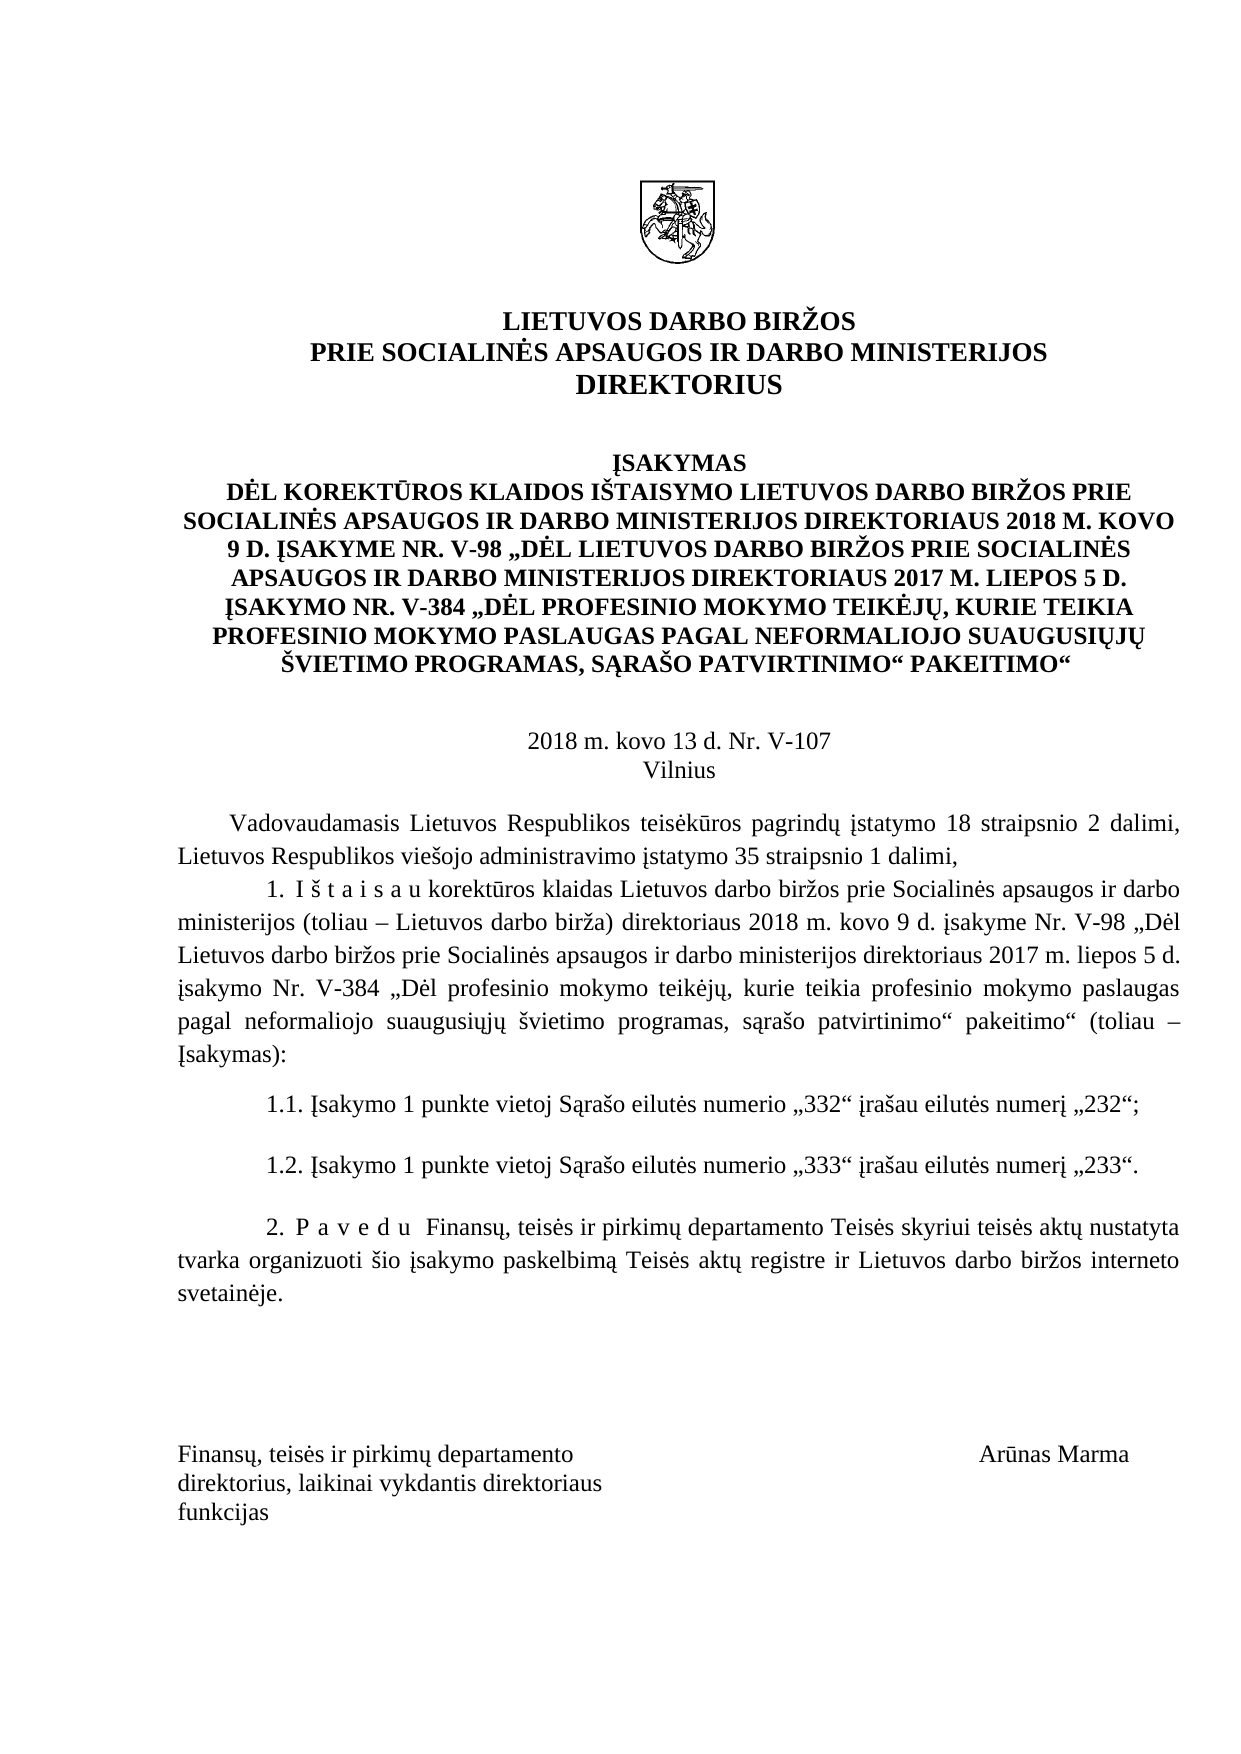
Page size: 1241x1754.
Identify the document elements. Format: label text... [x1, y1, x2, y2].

text ĮSAKYMAS [177, 448, 1181, 477]
text PRIE SOCIALINĖS APSAUGOS IR DARBO MINISTERIJOS [177, 336, 1181, 367]
text 1. I š t a i s a u korektūros klaidas Lietuvos darbo biržos prie Socialinės apsaugos ir darbo ministerijos (toliau – Lietuvos darbo birža) direktoriaus 2018 m. kovo 9 d. įsakyme Nr. V-98 „Dėl Lietuvos darbo biržos prie Socialinės apsaugos ir darbo ministerijos direktoriaus 2017 m. liepos 5 d. įsakymo Nr. V-384 „Dėl profesinio mokymo teikėjų, kurie teikia profesinio mokymo paslaugas pagal neformaliojo suaugusiųjų švietimo programas, sąrašo patvirtinimo“ pakeitimo“ (toliau – Įsakymas): [177, 874, 1181, 1068]
text direktorius, laikinai vykdantis direktoriaus [177, 1468, 1181, 1497]
text 2018 m. kovo 13 d. Nr. V-107 [177, 726, 1181, 755]
text Vilnius [177, 755, 1181, 784]
text funkcijas [177, 1497, 1181, 1525]
text 1.2. Įsakymo 1 punkte vietoj Sąrašo eilutės numerio „333“ įrašau eilutės numerį „233“. [221, 1151, 1181, 1179]
text DĖL KOREKTŪROS KLAIDOS IŠTAISYMO LIETUVOS DARBO BIRŽOS PRIE SOCIALINĖS APSAUGOS IR DARBO MINISTERIJOS DIREKTORIAUS 2018 M. KOVO 9 D. ĮSAKYME NR. V-98 „DĖL LIETUVOS DARBO BIRŽOS PRIE SOCIALINĖS APSAUGOS IR DARBO MINISTERIJOS DIREKTORIAUS 2017 M. LIEPOS 5 D. ĮSAKYMO NR. V-384 „DĖL PROFESINIO MOKYMO TEIKĖJŲ, KURIE TEIKIA PROFESINIO MOKYMO PASLAUGAS PAGAL NEFORMALIOJO SUAUGUSIŲJŲ ŠVIETIMO PROGRAMAS, SĄRAŠO PATVIRTINIMO“ PAKEITIMO“ [177, 477, 1181, 678]
text 2. Pavedu Finansų, teisės ir pirkimų departamento Teisės skyriui teisės aktų nustatyta tvarka organizuoti šio įsakymo paskelbimą Teisės aktų registre ir Lietuvos darbo biržos interneto svetainėje. [177, 1212, 1181, 1307]
text DIREKTORIUS [177, 367, 1181, 400]
text 1.1. Įsakymo 1 punkte vietoj Sąrašo eilutės numerio „332“ įrašau eilutės numerį „232“; [221, 1089, 1181, 1117]
text Finansų, teisės ir pirkimų departamento Arūnas Marma [177, 1439, 1181, 1468]
text Vadovaudamasis Lietuvos Respublikos teisėkūros pagrindų įstatymo 18 straipsnio 2 dalimi, Lietuvos Respublikos viešojo administravimo įstatymo 35 straipsnio 1 dalimi, [177, 808, 1181, 869]
text LIETUVOS DARBO BIRŽOS [177, 304, 1181, 336]
